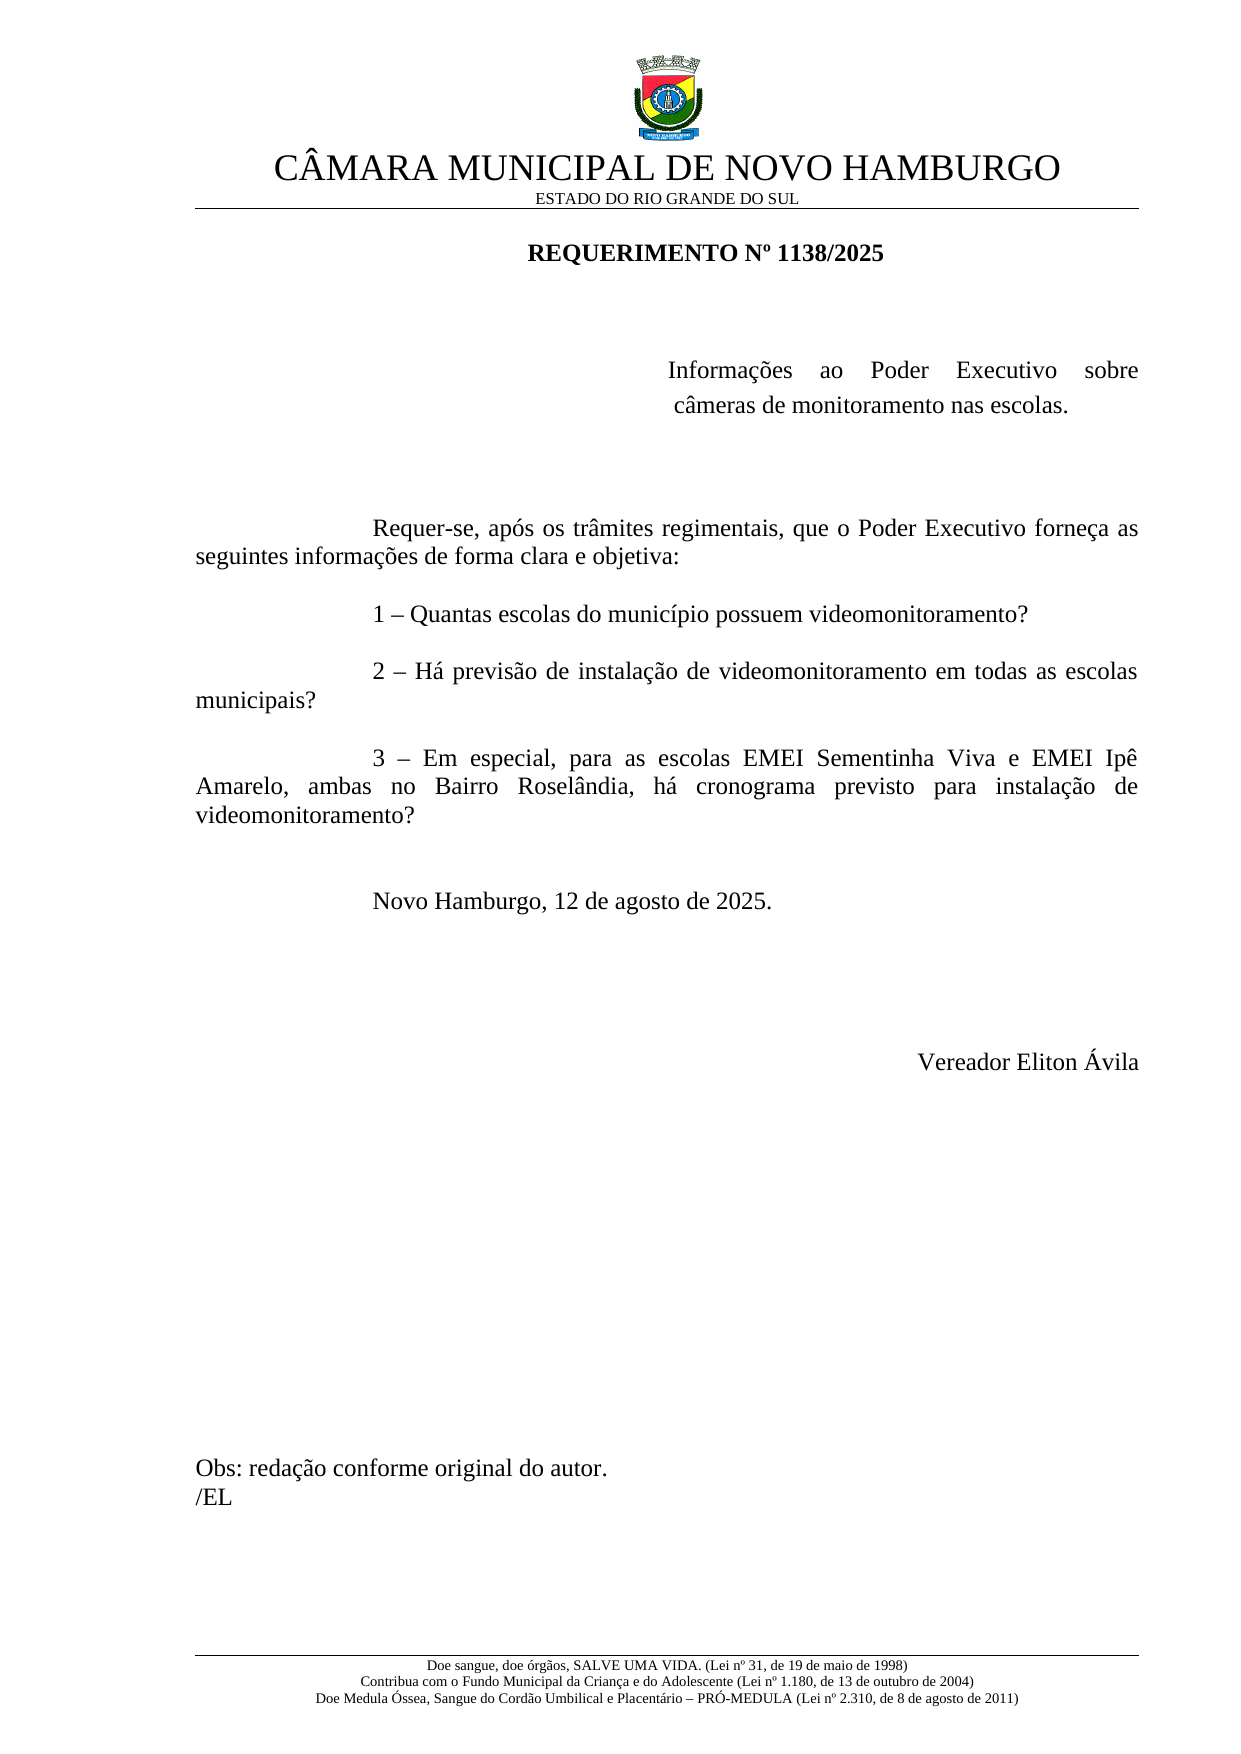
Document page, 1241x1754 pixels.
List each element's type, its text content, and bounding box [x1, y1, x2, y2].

text Vereador Eliton Ávila [195, 1047, 1139, 1076]
text Novo Hamburgo, 12 de agosto de 2025. [195, 886, 1139, 915]
text Informações ao Poder Executivo sobre câmeras de monitoramento nas escolas. [668, 355, 1139, 418]
text 1 – Quantas escolas do município possuem videomonitoramento? [195, 599, 1139, 628]
text 2 – Há previsão de instalação de videomonitoramento em todas as escolas municipais? [195, 656, 1139, 714]
text /EL [195, 1482, 1139, 1511]
text 3 – Em especial, para as escolas EMEI Sementinha Viva e EMEI Ipê Amarelo, ambas no Bairro Roselândia, há cronograma previsto para instalação de videomonitoramento? [195, 743, 1139, 829]
text Obs: redação conforme original do autor. [195, 1453, 1139, 1482]
text Requer-se, após os trâmites regimentais, que o Poder Executivo forneça as seguintes informações de forma clara e objetiva: [195, 513, 1139, 570]
picture [628, 48, 706, 145]
text REQUERIMENTO Nº 1138/2025 [195, 238, 1139, 267]
